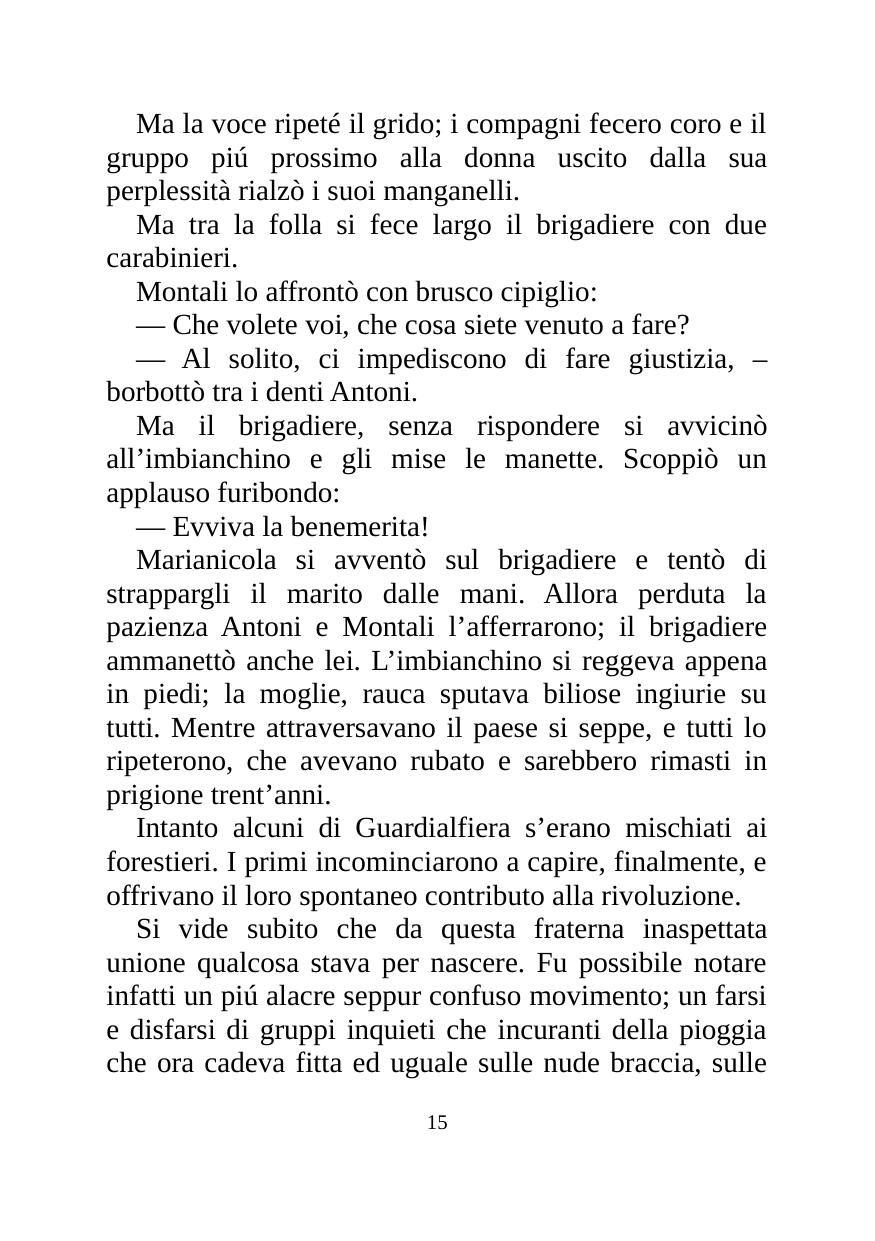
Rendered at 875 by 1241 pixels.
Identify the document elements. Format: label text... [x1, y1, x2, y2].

text Intanto alcuni di Guardialfiera s’erano mischiati ai forestieri. I primi incominciarono a capire, finalmente, e offrivano il loro spontaneo contributo alla rivoluzione. [106, 811, 768, 911]
text Montali lo affrontò con brusco cipiglio: [106, 274, 768, 307]
text Ma la voce ripeté il grido; i compagni fecero coro e il gruppo piú prossimo alla donna uscito dalla sua perplessità rialzò i suoi manganelli. [106, 106, 768, 207]
text Marianicola si avventò sul brigadiere e tentò di strappargli il marito dalle mani. Allora perduta la pazienza Antoni e Montali l’afferrarono; il brigadiere ammanettò anche lei. L’imbianchino si reggeva appena in piedi; la moglie, rauca sputava biliose ingiurie su tutti. Mentre attraversavano il paese si seppe, e tutti lo ripeterono, che avevano rubato e sarebbero rimasti in prigione trent’anni. [106, 542, 768, 811]
text Ma il brigadiere, senza rispondere si avvicinò all’imbianchino e gli mise le manette. Scoppiò un applauso furibondo: [106, 408, 768, 509]
text — Al solito, ci impediscono di fare giustizia, – borbottò tra i denti Antoni. [106, 341, 768, 408]
text — Evviva la benemerita! [106, 509, 768, 542]
text Ma tra la folla si fece largo il brigadiere con due carabinieri. [106, 207, 768, 274]
text Si vide subito che da questa fraterna inaspettata unione qualcosa stava per nascere. Fu possibile notare infatti un piú alacre seppur confuso movimento; un farsi e disfarsi di gruppi inquieti che incuranti della pioggia che ora cadeva fitta ed uguale sulle nude braccia, sulle [106, 911, 768, 1079]
text — Che volete voi, che cosa siete venuto a fare? [106, 307, 768, 341]
